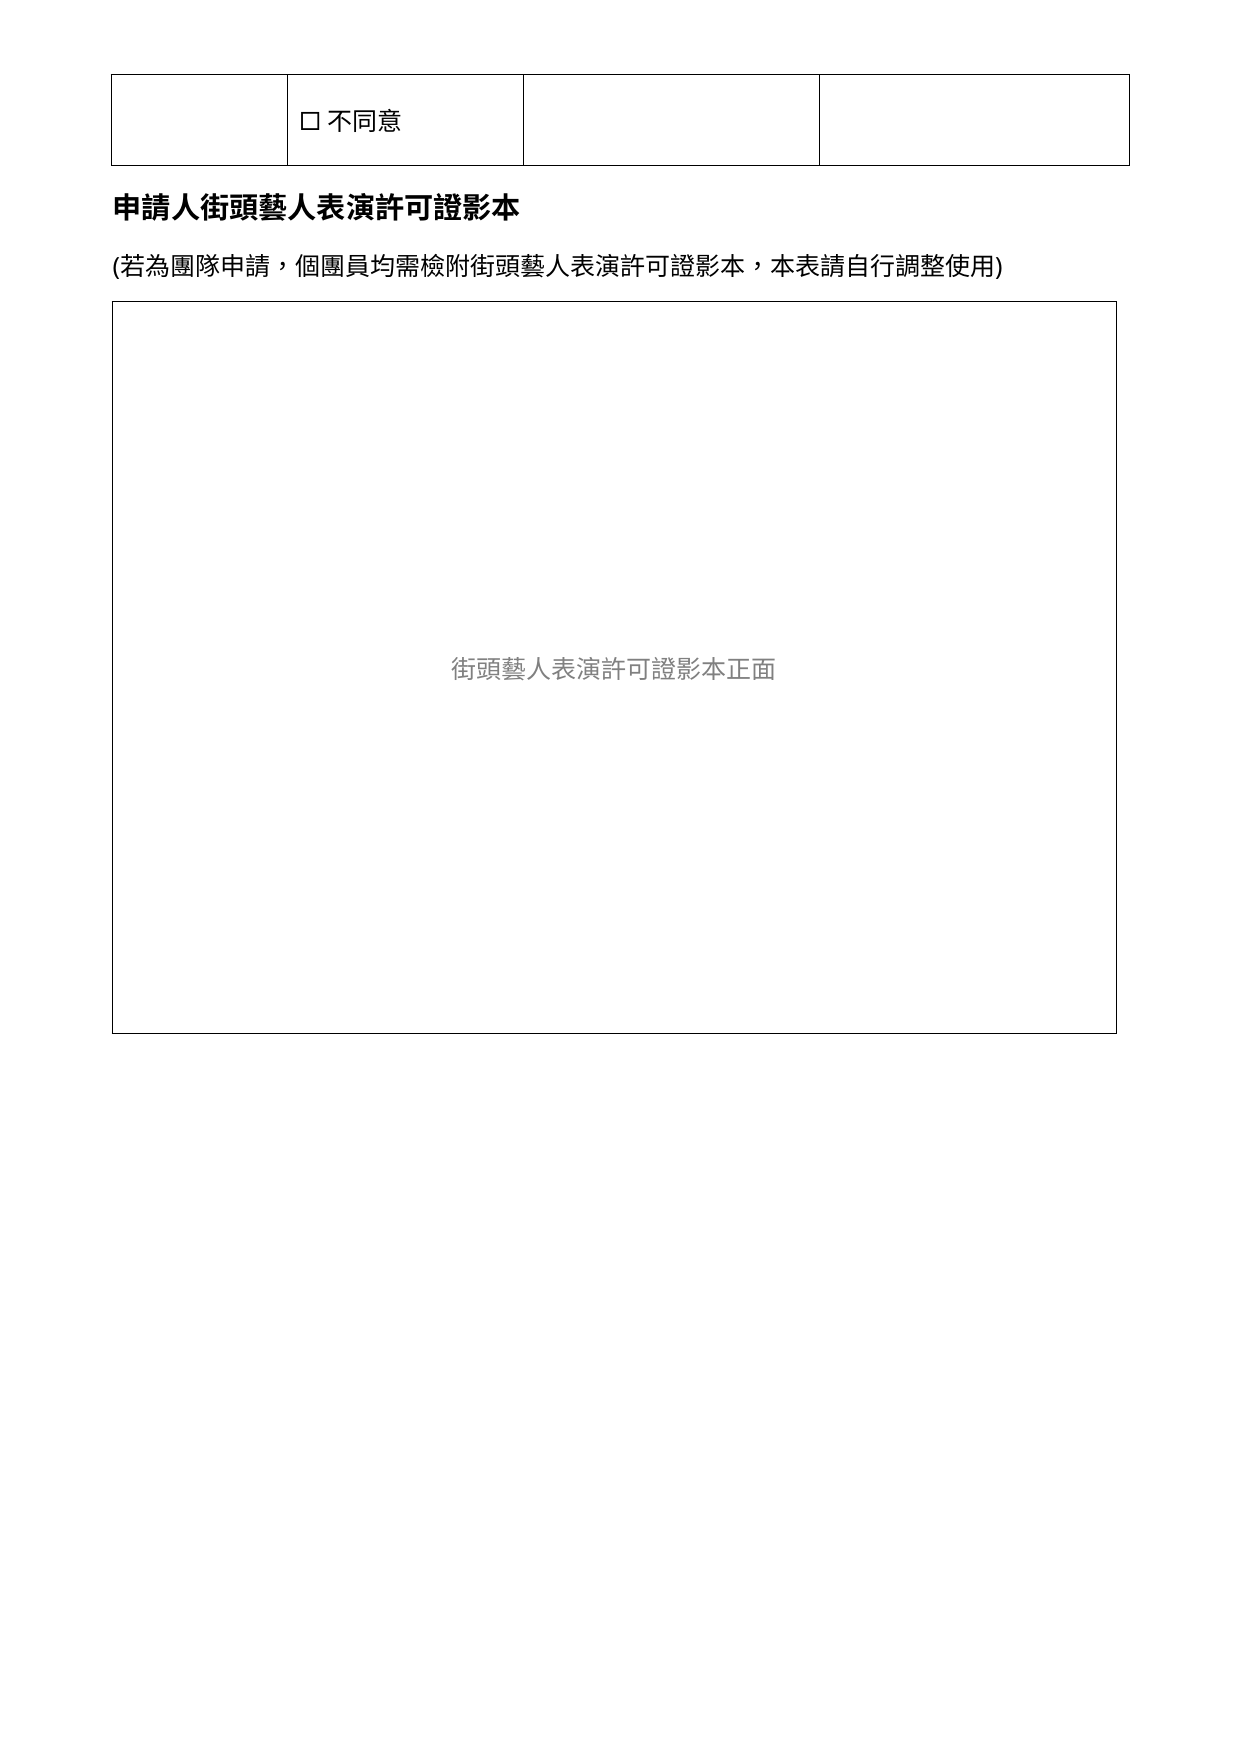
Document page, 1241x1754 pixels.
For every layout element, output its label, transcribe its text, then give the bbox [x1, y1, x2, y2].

table_cell [524, 75, 819, 165]
table_cell [820, 75, 1129, 165]
text 申請人街頭藝人表演許可證影本 [112, 185, 1128, 227]
table_cell  不同意 [288, 75, 523, 165]
text (若為團隊申請，個團員均需檢附街頭藝人表演許可證影本，本表請自行調整使用) [112, 246, 1128, 282]
table_cell [112, 75, 287, 165]
table_header 街頭藝人表演許可證影本正面 [113, 302, 1116, 1033]
